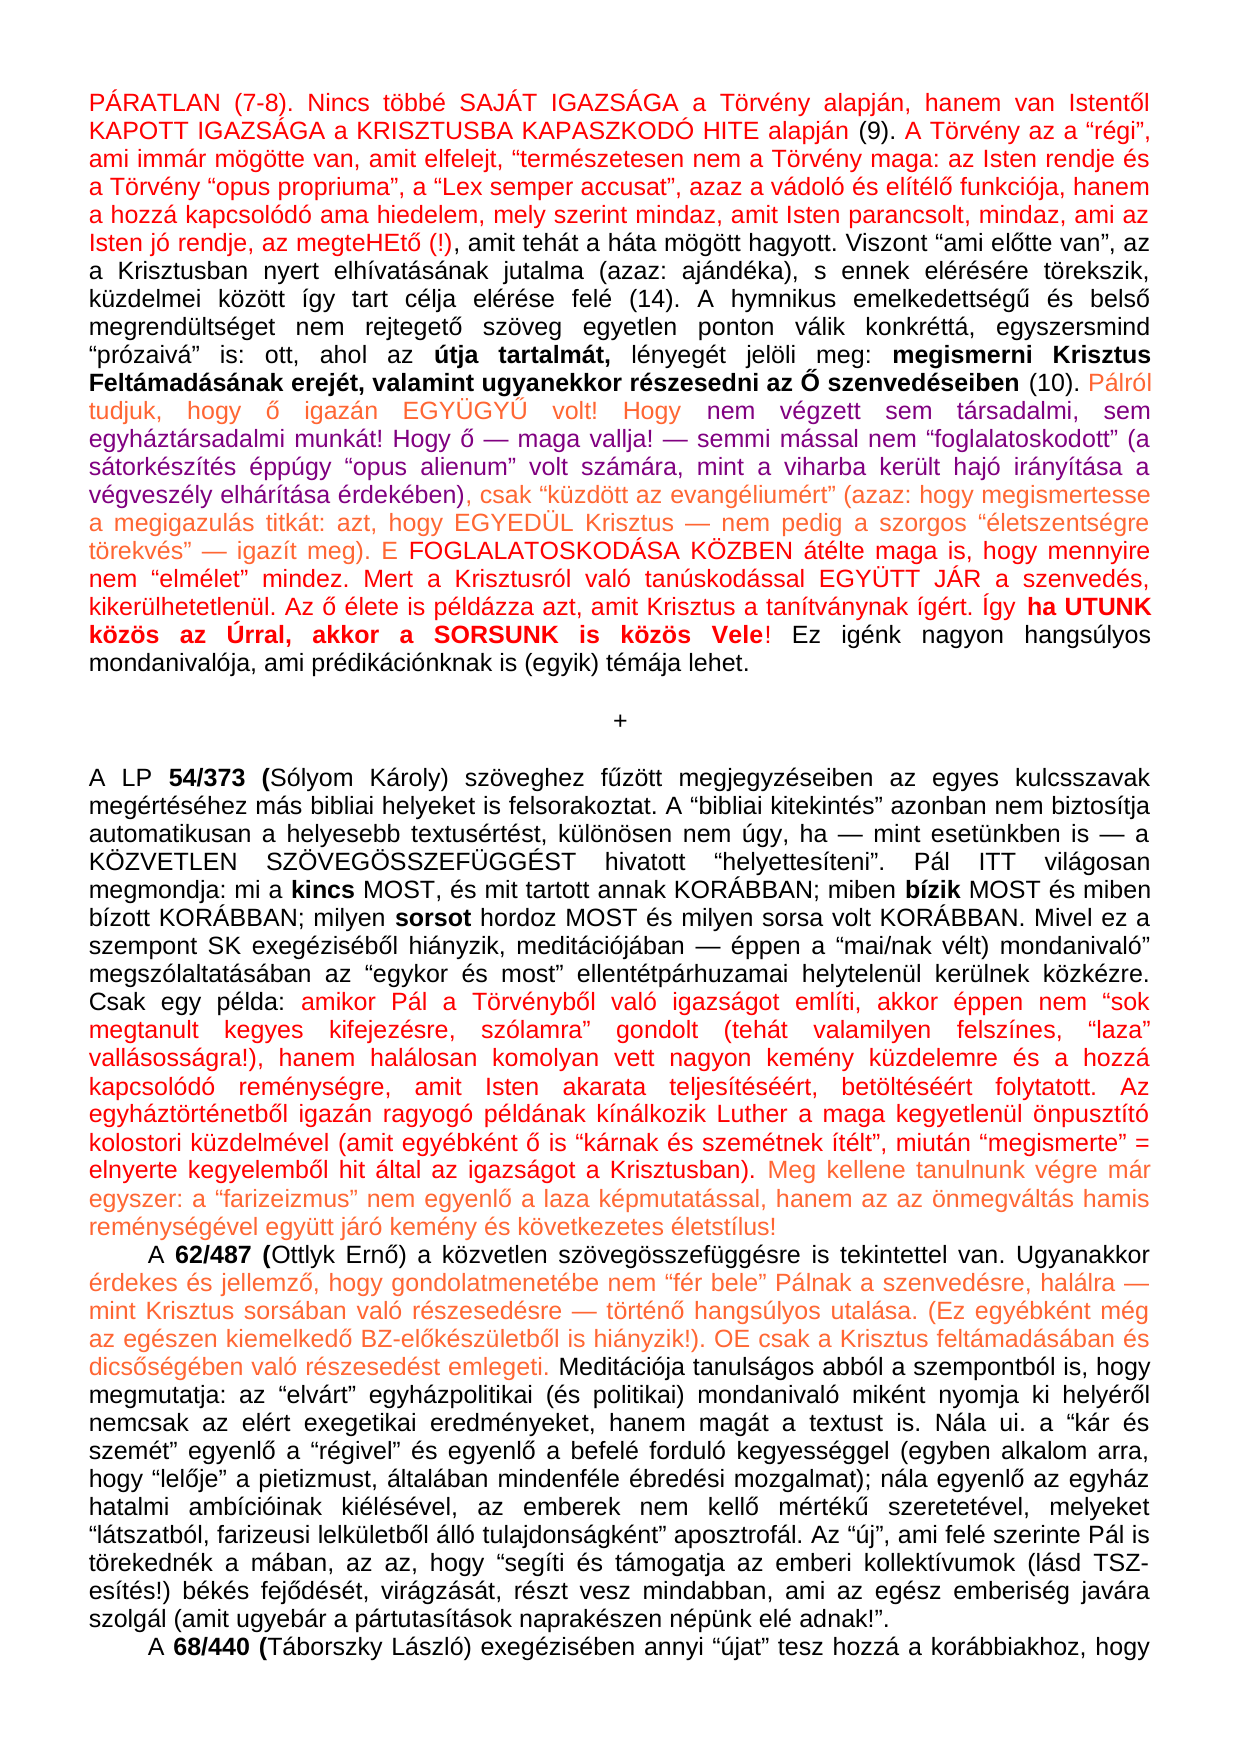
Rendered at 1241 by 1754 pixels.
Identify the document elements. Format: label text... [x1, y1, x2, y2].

text PÁRATLAN (7-8). Nincs többé SAJÁT IGAZSÁGA a Törvény alapján, hanem van Istentől KAPOTT IGAZSÁGA a KRISZTUSBA KAPASZKODÓ HITE alapján (9). A Törvény az a “régi”, ami immár mögötte van, amit elfelejt, “természetesen nem a Törvény maga: az Isten rendje és a Törvény “opus propriuma”, a “Lex semper accusat”, azaz a vádoló és elítélő funkciója, hanem a hozzá kapcsolódó ama hiedelem, mely szerint mindaz, amit Isten parancsolt, mindaz, ami az Isten jó rendje, az megteHEtő (!), amit tehát a háta mögött hagyott. Viszont “ami előtte van”, az a Krisztusban nyert elhívatásának jutalma (azaz: ajándéka), s ennek elérésére törekszik, küzdelmei között így tart célja elérése felé (14). A hymnikus emelkedettségű és belső megrendültséget nem rejtegető szöveg egyetlen ponton válik konkréttá, egyszersmind “prózaivá” is: ott, ahol az útja tartalmát, lényegét jelöli meg: megismerni Krisztus Feltámadásának erejét, valamint ugyanekkor részesedni az Ő szenvedéseiben (10). Pálról tudjuk, hogy ő igazán EGYÜGYŰ volt! Hogy nem végzett sem társadalmi, sem egyháztársadalmi munkát! Hogy ő ― maga vallja! ― semmi mással nem “foglalatoskodott” (a sátorkészítés éppúgy “opus alienum” volt számára, mint a viharba került hajó irányítása a végveszély elhárítása érdekében), csak “küzdött az evangéliumért” (azaz: hogy megismertesse a megigazulás titkát: azt, hogy EGYEDÜL Krisztus ― nem pedig a szorgos “életszentségre törekvés” ― igazít meg). E FOGLALATOSKODÁSA KÖZBEN átélte maga is, hogy mennyire nem “elmélet” mindez. Mert a Krisztusról való tanúskodással EGYÜTT JÁR a szenvedés, kikerülhetetlenül. Az ő élete is példázza azt, amit Krisztus a tanítványnak ígért. Így ha UTUNK közös az Úrral, akkor a SORSUNK is közös Vele! Ez igénk nagyon hangsúlyos mondanivalója, ami prédikációnknak is (egyik) témája lehet. [88, 88, 1152, 677]
text A LP 54/373 (Sólyom Károly) szöveghez fűzött megjegyzéseiben az egyes kulcsszavak megértéséhez más bibliai helyeket is felsorakoztat. A “bibliai kitekintés” azonban nem biztosítja automatikusan a helyesebb textusértést, különösen nem úgy, ha ― mint esetünkben is ― a KÖZVETLEN SZÖVEGÖSSZEFÜGGÉST hivatott “helyettesíteni”. Pál ITT világosan megmondja: mi a kincs MOST, és mit tartott annak KORÁBBAN; miben bízik MOST és miben bízott KORÁBBAN; milyen sorsot hordoz MOST és milyen sorsa volt KORÁBBAN. Mivel ez a szempont SK exegéziséből hiányzik, meditációjában ― éppen a “mai/nak vélt) mondanivaló” megszólaltatásában az “egykor és most” ellentétpárhuzamai helytelenül kerülnek közkézre. Csak egy példa: amikor Pál a Törvényből való igazságot említi, akkor éppen nem “sok megtanult kegyes kifejezésre, szólamra” gondolt (tehát valamilyen felszínes, “laza” vallásosságra!), hanem halálosan komolyan vett nagyon kemény küzdelemre és a hozzá kapcsolódó reménységre, amit Isten akarata teljesítéséért, betöltéséért folytatott. Az egyháztörténetből igazán ragyogó példának kínálkozik Luther a maga kegyetlenül önpusztító kolostori küzdelmével (amit egyébként ő is “kárnak és szemétnek ítélt”, miután “megismerte” = elnyerte kegyelemből hit által az igazságot a Krisztusban). Meg kellene tanulnunk végre már egyszer: a “farizeizmus” nem egyenlő a laza képmutatással, hanem az az önmegváltás hamis reménységével együtt járó kemény és következetes életstílus! [88, 764, 1152, 1240]
text + [88, 706, 1152, 734]
text A 62/487 (Ottlyk Ernő) a közvetlen szövegösszefüggésre is tekintettel van. Ugyanakkor érdekes és jellemző, hogy gondolatmenetébe nem “fér bele” Pálnak a szenvedésre, halálra ― mint Krisztus sorsában való részesedésre ― történő hangsúlyos utalása. (Ez egyébként még az egészen kiemelkedő BZ-előkészületből is hiányzik!). OE csak a Krisztus feltámadásában és dicsőségében való részesedést emlegeti. Meditációja tanulságos abból a szempontból is, hogy megmutatja: az “elvárt” egyházpolitikai (és politikai) mondanivaló miként nyomja ki helyéről nemcsak az elért exegetikai eredményeket, hanem magát a textust is. Nála ui. a “kár és szemét” egyenlő a “régivel” és egyenlő a befelé forduló kegyességgel (egyben alkalom arra, hogy “lelője” a pietizmust, általában mindenféle ébredési mozgalmat); nála egyenlő az egyház hatalmi ambícióinak kiélésével, az emberek nem kellő mértékű szeretetével, melyeket “látszatból, farizeusi lelkületből álló tulajdonságként” aposztrofál. Az “új”, ami felé szerinte Pál is törekednék a mában, az az, hogy “segíti és támogatja az emberi kollektívumok (lásd TSZ-esítés!) békés fejődését, virágzását, részt vesz mindabban, ami az egész emberiség javára szolgál (amit ugyebár a pártutasítások naprakészen népünk elé adnak!”. [88, 1240, 1152, 1633]
text A 68/440 (Táborszky László) exegézisében annyi “újat” tesz hozzá a korábbiakhoz, hogy [88, 1633, 1152, 1661]
